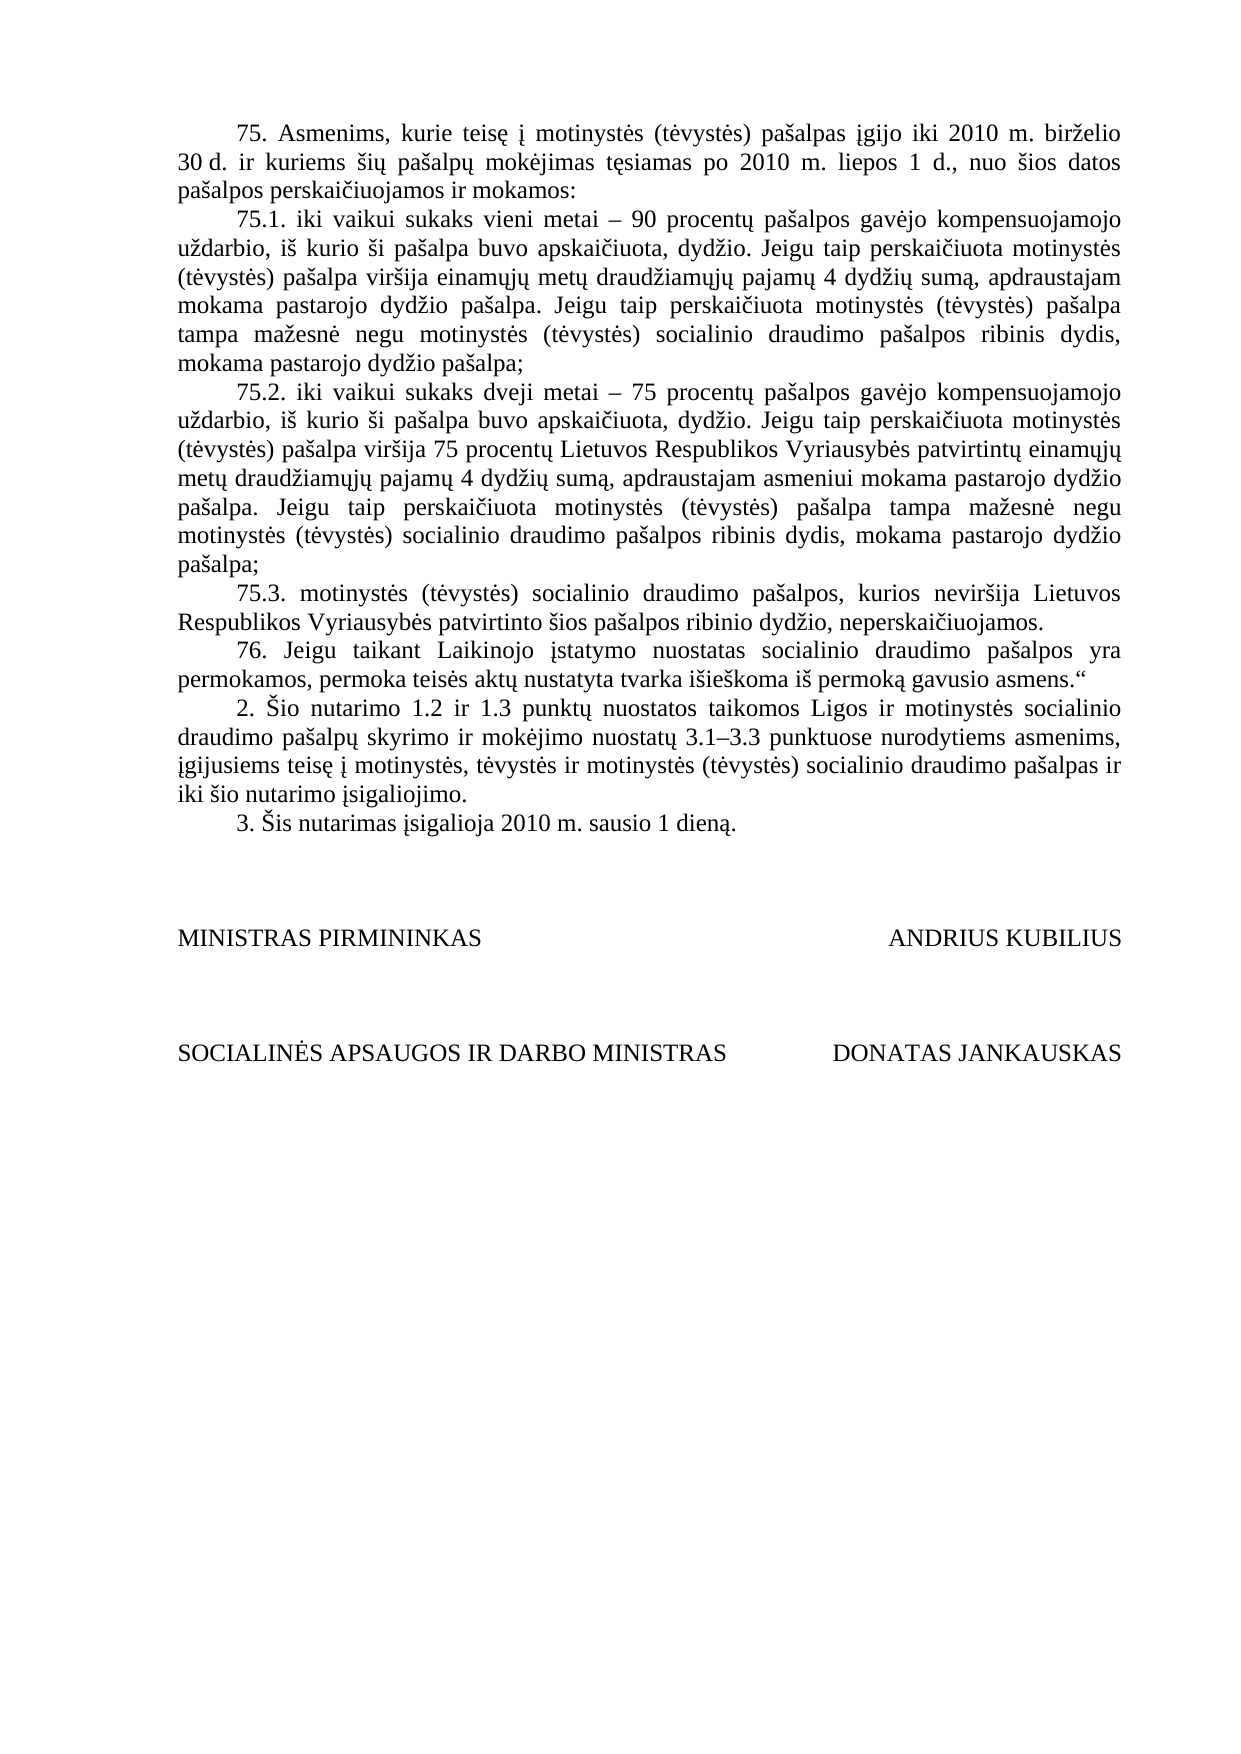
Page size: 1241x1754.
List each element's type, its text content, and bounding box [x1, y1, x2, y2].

text 3. Šis nutarimas įsigalioja 2010 m. sausio 1 dieną. [177, 808, 1122, 837]
text 75. Asmenims, kurie teisę į motinystės (tėvystės) pašalpas įgijo iki 2010 m. birželio 30 d. ir kuriems šių pašalpų mokėjimas tęsiamas po 2010 m. liepos 1 d., nuo šios datos pašalpos perskaičiuojamos ir mokamos: [177, 118, 1122, 204]
text SOCIALINĖS APSAUGOS IR DARBO MINISTRAS DONATAS JANKAUSKAS [177, 1038, 1122, 1067]
text 76. Jeigu taikant Laikinojo įstatymo nuostatas socialinio draudimo pašalpos yra permokamos, permoka teisės aktų nustatyta tvarka išieškoma iš permoką gavusio asmens.“ [177, 636, 1122, 693]
text 2. Šio nutarimo 1.2 ir 1.3 punktų nuostatos taikomos Ligos ir motinystės socialinio draudimo pašalpų skyrimo ir mokėjimo nuostatų 3.1–3.3 punktuose nurodytiems asmenims, įgijusiems teisę į motinystės, tėvystės ir motinystės (tėvystės) socialinio draudimo pašalpas ir iki šio nutarimo įsigaliojimo. [177, 693, 1122, 808]
text MINISTRAS PIRMININKAS ANDRIUS KUBILIUS [177, 923, 1122, 952]
text 75.2. iki vaikui sukaks dveji metai – 75 procentų pašalpos gavėjo kompensuojamojo uždarbio, iš kurio ši pašalpa buvo apskaičiuota, dydžio. Jeigu taip perskaičiuota motinystės (tėvystės) pašalpa viršija 75 procentų Lietuvos Respublikos Vyriausybės patvirtintų einamųjų metų draudžiamųjų pajamų 4 dydžių sumą, apdraustajam asmeniui mokama pastarojo dydžio pašalpa. Jeigu taip perskaičiuota motinystės (tėvystės) pašalpa tampa mažesnė negu motinystės (tėvystės) socialinio draudimo pašalpos ribinis dydis, mokama pastarojo dydžio pašalpa; [177, 377, 1122, 578]
text 75.3. motinystės (tėvystės) socialinio draudimo pašalpos, kurios neviršija Lietuvos Respublikos Vyriausybės patvirtinto šios pašalpos ribinio dydžio, neperskaičiuojamos. [177, 578, 1122, 636]
text 75.1. iki vaikui sukaks vieni metai – 90 procentų pašalpos gavėjo kompensuojamojo uždarbio, iš kurio ši pašalpa buvo apskaičiuota, dydžio. Jeigu taip perskaičiuota motinystės (tėvystės) pašalpa viršija einamųjų metų draudžiamųjų pajamų 4 dydžių sumą, apdraustajam mokama pastarojo dydžio pašalpa. Jeigu taip perskaičiuota motinystės (tėvystės) pašalpa tampa mažesnė negu motinystės (tėvystės) socialinio draudimo pašalpos ribinis dydis, mokama pastarojo dydžio pašalpa; [177, 204, 1122, 377]
